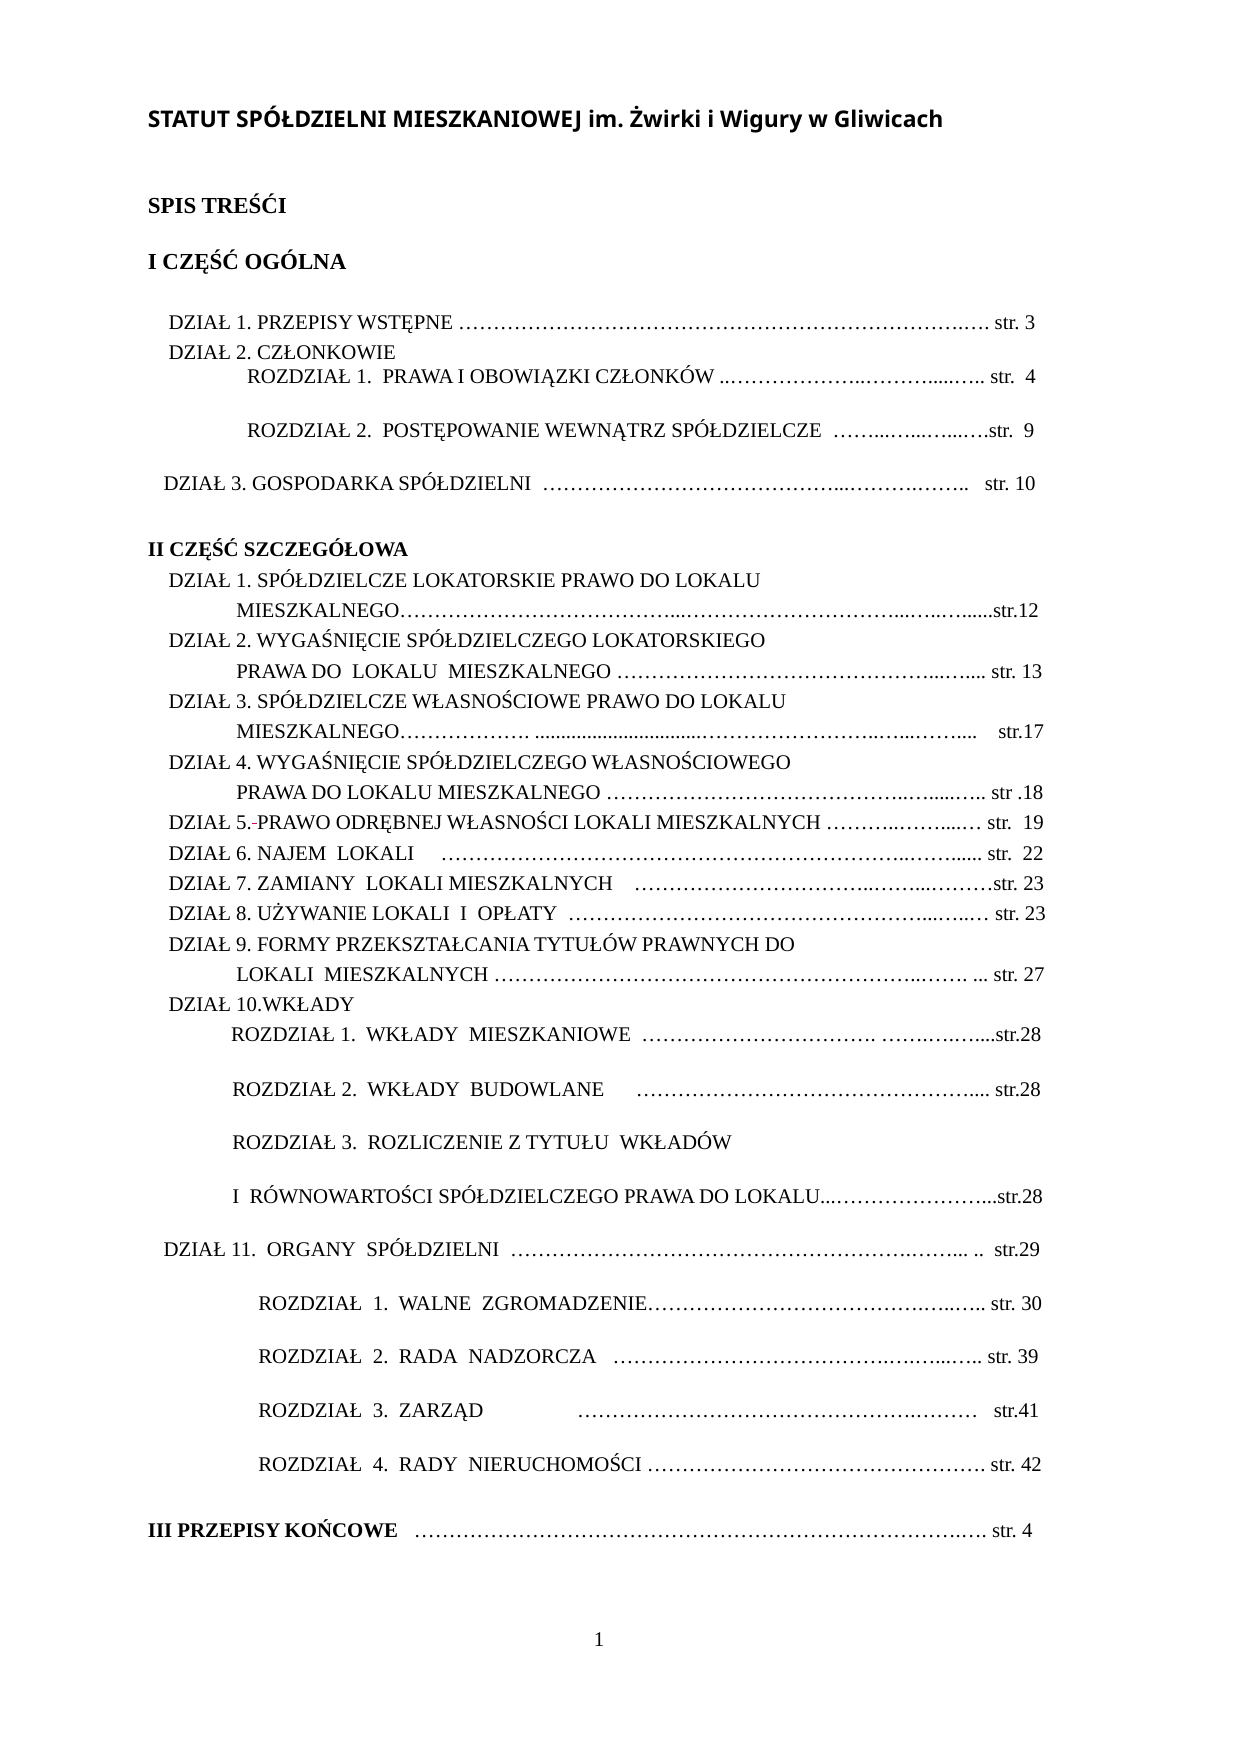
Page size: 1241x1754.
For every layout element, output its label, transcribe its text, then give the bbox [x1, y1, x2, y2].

text DZIAŁ 3. SPÓŁDZIELCZE WŁASNOŚCIOWE PRAWO DO LOKALU [168, 689, 1107, 713]
text DZIAŁ 11. ORGANY SPÓŁDZIELNI ………………………………………………….……... .. str.29 [148, 1237, 1107, 1261]
text I RÓWNOWARTOŚCI SPÓŁDZIELCZEGO PRAWA DO LOKALU...…………………...str.28 [148, 1184, 1107, 1208]
text DZIAŁ 1. SPÓŁDZIELCZE LOKATORSKIE PRAWO DO LOKALU [168, 568, 1107, 592]
text DZIAŁ 1. PRZEPISY WSTĘPNE ……………………………………………………………….…. str. 3 [168, 310, 1107, 334]
text ROZDZIAŁ 2. POSTĘPOWANIE WEWNĄTRZ SPÓŁDZIELCZE ……...…...…...….str. 9 [189, 418, 1107, 442]
text PRAWA DO LOKALU MIESZKALNEGO ………………………………………...….... str. 13 [168, 659, 1107, 683]
text ROZDZIAŁ 2. RADA NADZORCZA ………………………………….….…...….. str. 39 [148, 1344, 1107, 1368]
text PRAWA DO LOKALU MIESZKALNEGO ……………………………………..….....….. str .18 [168, 780, 1107, 804]
text DZIAŁ 6. NAJEM LOKALI …………………………………………………………..……...... str. 22 [168, 841, 1107, 864]
text ROZDZIAŁ 4. RADY NIERUCHOMOŚCI …………………………………………. str. 42 [148, 1452, 1107, 1476]
text II CZĘŚĆ SZCZEGÓŁOWA [148, 537, 1107, 561]
text DZIAŁ 7. ZAMIANY LOKALI MIESZKALNYCH ……………………………..……...………str. 23 [168, 871, 1107, 895]
text DZIAŁ 2. CZŁONKOWIE [168, 340, 1107, 364]
text ROZDZIAŁ 3. ROZLICZENIE Z TYTUŁU WKŁADÓW [148, 1130, 1107, 1154]
text ROZDZIAŁ 1. PRAWA I OBOWIĄZKI CZŁONKÓW ..………………..……….....….. str. 4 [189, 364, 1107, 388]
text DZIAŁ 9. FORMY PRZEKSZTAŁCANIA TYTUŁÓW PRAWNYCH DO [168, 931, 1107, 956]
text ROZDZIAŁ 1. WKŁADY MIESZKANIOWE ……………………………. …….….…....str.28 [168, 1022, 1107, 1046]
text LOKALI MIESZKALNYCH ……………………………………………………..……. ... str. 27 [168, 962, 1107, 986]
text DZIAŁ 8. UŻYWANIE LOKALI I OPŁATY ……………………………………………...…..… str. 23 [168, 901, 1107, 925]
text DZIAŁ 2. WYGAŚNIĘCIE SPÓŁDZIELCZEGO LOKATORSKIEGO [168, 628, 1107, 652]
text I CZĘŚĆ OGÓLNA [148, 248, 1107, 274]
text DZIAŁ 5. PRAWO ODRĘBNEJ WŁASNOŚCI LOKALI MIESZKALNYCH ………..……....… str. 19 [168, 810, 1107, 834]
text DZIAŁ 4. WYGAŚNIĘCIE SPÓŁDZIELCZEGO WŁASNOŚCIOWEGO [168, 749, 1107, 774]
text ROZDZIAŁ 1. WALNE ZGROMADZENIE………………………………….…..….. str. 30 [148, 1291, 1107, 1315]
text ROZDZIAŁ 2. WKŁADY BUDOWLANE ………………………………………….... str.28 [148, 1077, 1107, 1101]
text MIESZKALNEGO…………………………………...…………………………...…..…......str.12 [168, 598, 1107, 622]
text ROZDZIAŁ 3. ZARZĄD ………………………………………….……… str.41 [148, 1398, 1107, 1422]
text MIESZKALNEGO………………. ................................……………………..…...…….... str.17 [168, 719, 1107, 743]
text STATUT SPÓŁDZIELNI MIESZKANIOWEJ im. Żwirki i Wigury w Gliwicach [148, 102, 1107, 134]
text III PRZEPISY KOŃCOWE …………………………………………………………………….…. str. 4 [148, 1518, 1107, 1542]
text SPIS TREŚĆI [148, 192, 1107, 218]
text DZIAŁ 3. GOSPODARKA SPÓŁDZIELNI ……………………………………...……….…….. str. 10 [148, 471, 1107, 495]
text DZIAŁ 10.WKŁADY [168, 992, 1107, 1016]
